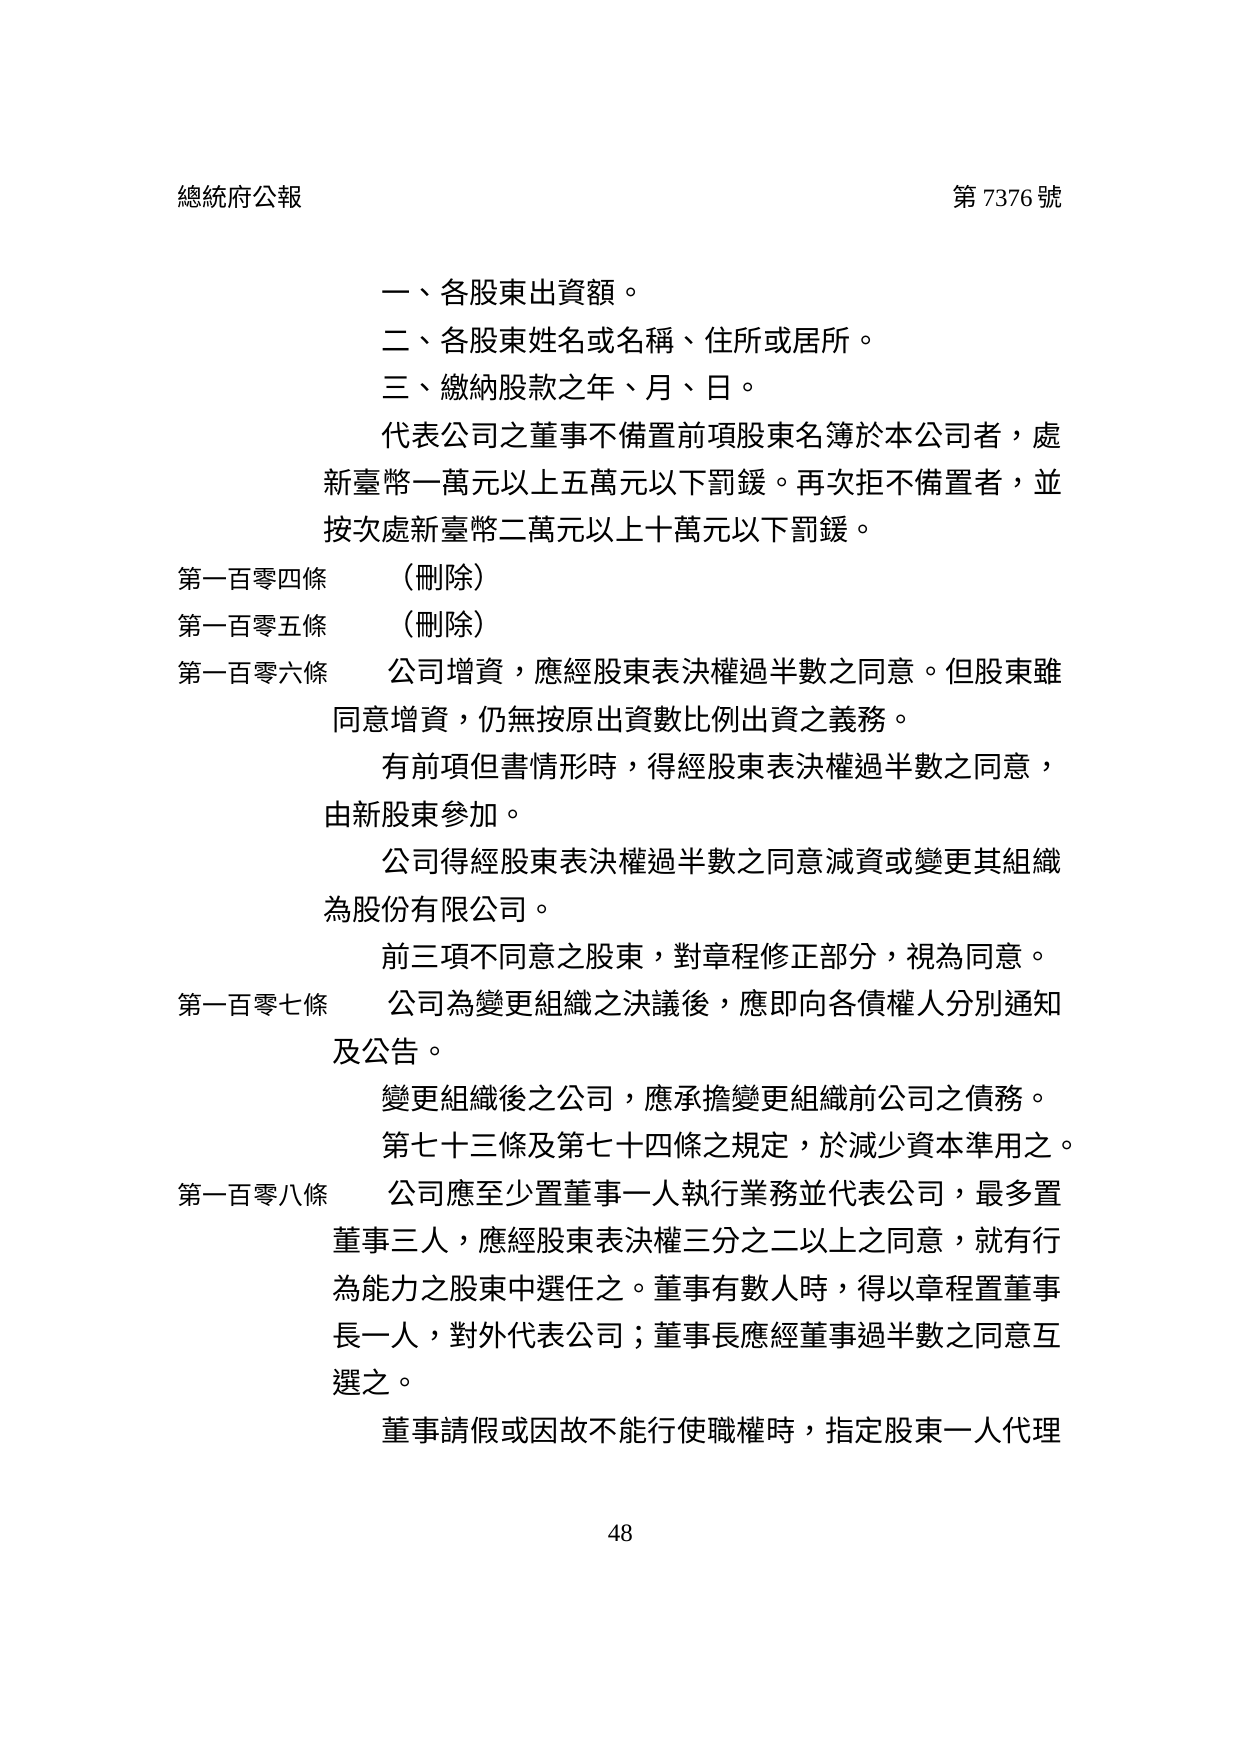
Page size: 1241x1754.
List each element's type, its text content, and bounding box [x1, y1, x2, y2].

text 第一百零四條 （刪除） [177, 550, 1063, 598]
text 董事請假或因故不能行使職權時，指定股東一人代理 [323, 1403, 1063, 1451]
text 三、繳納股款之年、月、日。 [381, 361, 1063, 408]
text 公司得經股東表決權過半數之同意減資或變更其組織為股份有限公司。 [323, 834, 1063, 929]
text 代表公司之董事不備置前項股東名簿於本公司者，處新臺幣一萬元以上五萬元以下罰鍰。再次拒不備置者，並按次處新臺幣二萬元以上十萬元以下罰鍰。 [323, 408, 1063, 550]
text 二、各股東姓名或名稱、住所或居所。 [381, 313, 1063, 361]
text 有前項但書情形時，得經股東表決權過半數之同意，由新股東參加。 [323, 740, 1063, 834]
text 第一百零五條 （刪除） [177, 598, 1063, 645]
text 一、各股東出資額。 [381, 266, 1063, 313]
text 第一百零七條 公司為變更組織之決議後，應即向各債權人分別通知及公告。 [177, 977, 1063, 1072]
text 前三項不同意之股東，對章程修正部分，視為同意。 [323, 929, 1063, 977]
text 第七十三條及第七十四條之規定，於減少資本準用之。 [323, 1119, 1063, 1166]
text 變更組織後之公司，應承擔變更組織前公司之債務。 [323, 1072, 1063, 1119]
text 第一百零六條 公司增資，應經股東表決權過半數之同意。但股東雖同意增資，仍無按原出資數比例出資之義務。 [177, 645, 1063, 740]
text 第一百零八條 公司應至少置董事一人執行業務並代表公司，最多置董事三人，應經股東表決權三分之二以上之同意，就有行為能力之股東中選任之。董事有數人時，得以章程置董事長一人，對外代表公司；董事長應經董事過半數之同意互選之。 [177, 1166, 1063, 1403]
